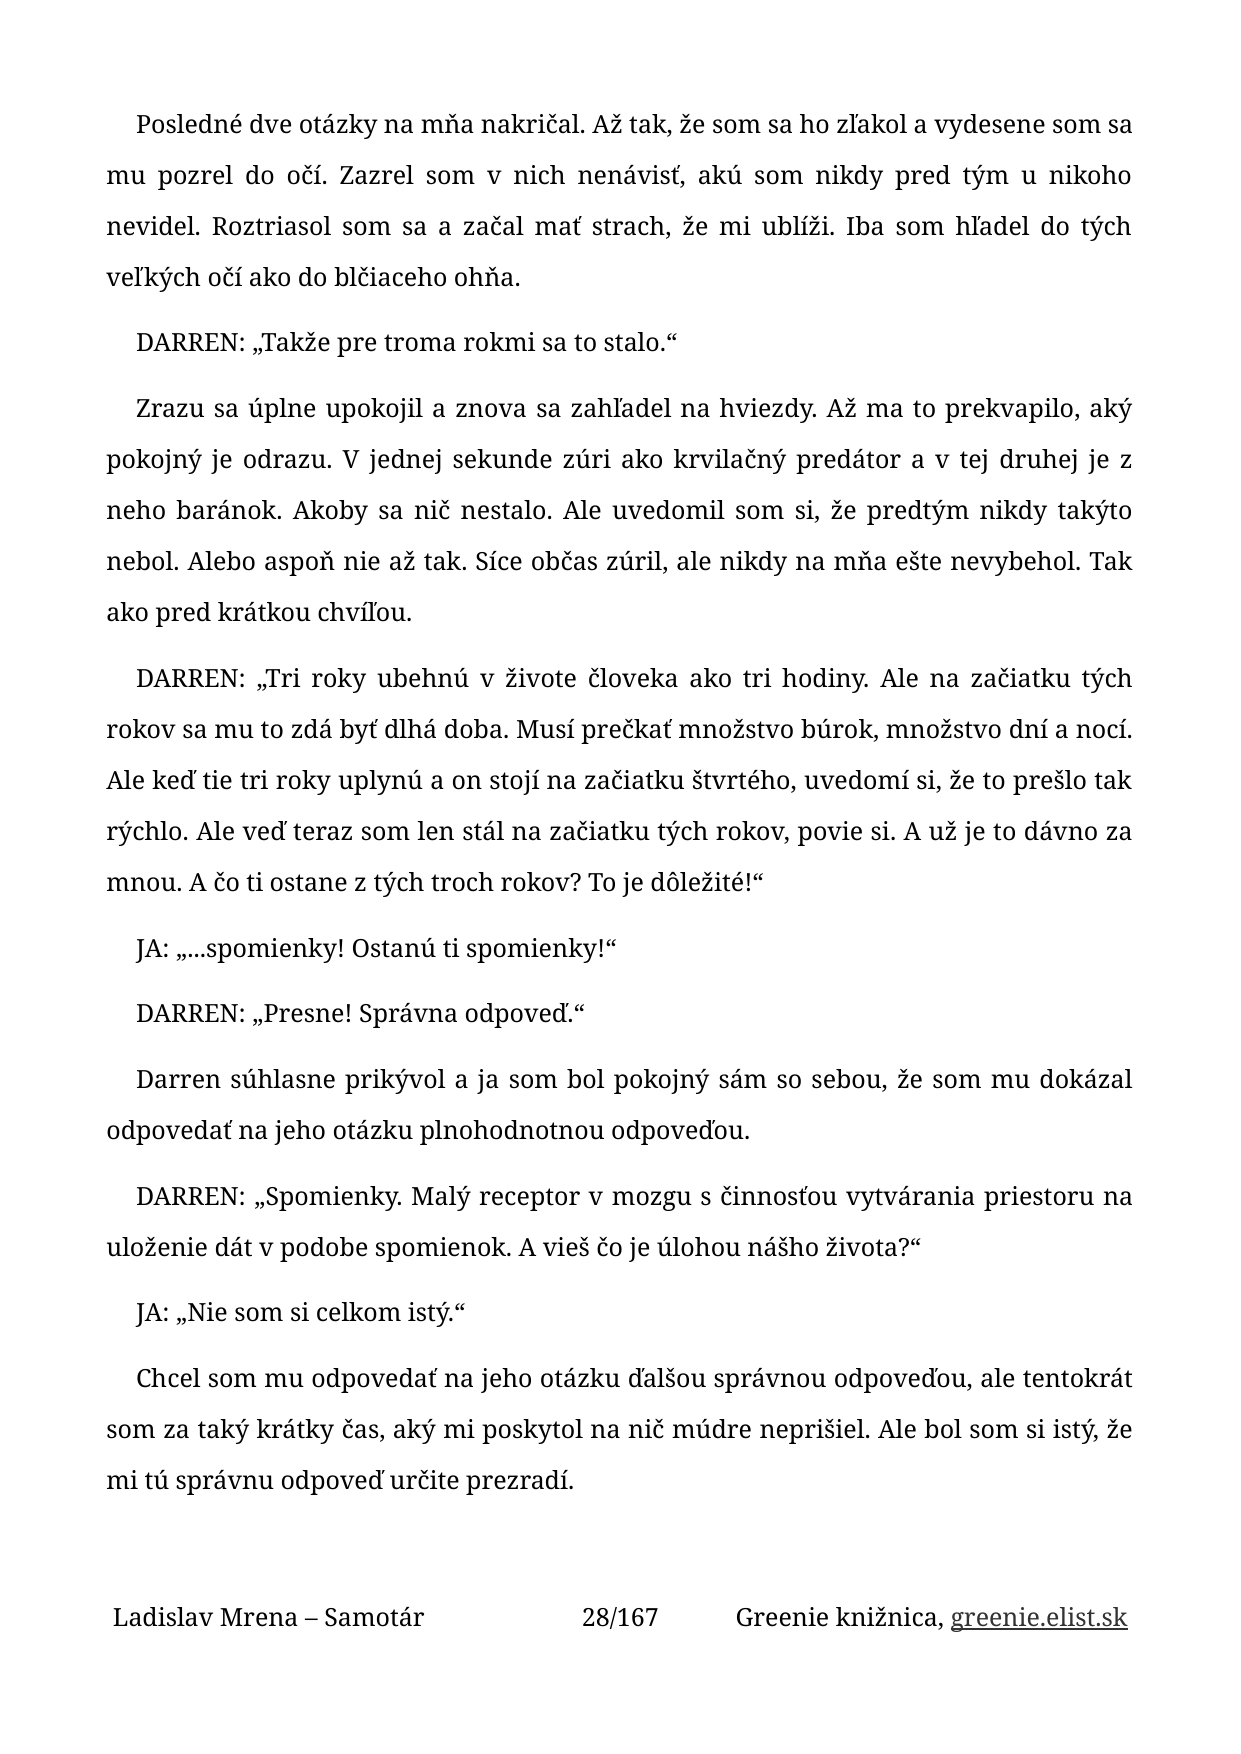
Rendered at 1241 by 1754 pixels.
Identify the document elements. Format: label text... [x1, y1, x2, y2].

text DARREN: „Presne! Správna odpoveď.“ [106, 996, 1134, 1030]
text DARREN: „Takže pre troma rokmi sa to stalo.“ [106, 325, 1134, 359]
text Zrazu sa úplne upokojil a znova sa zahľadel na hviezdy. Až ma to prekvapilo, aký pokojný je odrazu. V jednej sekunde zúri ako krvilačný predátor a v tej druhej je z neho baránok. Akoby sa nič nestalo. Ale uvedomil som si, že predtým nikdy takýto nebol. Alebo aspoň nie až tak. Síce občas zúril, ale nikdy na mňa ešte nevybehol. Tak ako pred krátkou chvíľou. [106, 391, 1134, 629]
text Darren súhlasne prikývol a ja som bol pokojný sám so sebou, že som mu dokázal odpovedať na jeho otázku plnohodnotnou odpoveďou. [106, 1061, 1134, 1147]
text JA: „Nie som si celkom istý.“ [106, 1295, 1134, 1329]
text JA: „...spomienky! Ostanú ti spomienky!“ [106, 930, 1134, 964]
text Chcel som mu odpovedať na jeho otázku ďalšou správnou odpoveďou, ale tentokrát som za taký krátky čas, aký mi poskytol na nič múdre neprišiel. Ale bol som si istý, že mi tú správnu odpoveď určite prezradí. [106, 1360, 1134, 1497]
text Posledné dve otázky na mňa nakričal. Až tak, že som sa ho zľakol a vydesene som sa mu pozrel do očí. Zazrel som v nich nenávisť, akú som nikdy pred tým u nikoho nevidel. Roztriasol som sa a začal mať strach, že mi ublíži. Iba som hľadel do tých veľkých očí ako do blčiaceho ohňa. [106, 106, 1134, 293]
text DARREN: „Tri roky ubehnú v živote človeka ako tri hodiny. Ale na začiatku tých rokov sa mu to zdá byť dlhá doba. Musí prečkať množstvo búrok, množstvo dní a nocí. Ale keď tie tri roky uplynú a on stojí na začiatku štvrtého, uvedomí si, že to prešlo tak rýchlo. Ale veď teraz som len stál na začiatku tých rokov, povie si. A už je to dávno za mnou. A čo ti ostane z tých troch rokov? To je dôležité!“ [106, 660, 1134, 899]
text DARREN: „Spomienky. Malý receptor v mozgu s činnosťou vytvárania priestoru na uloženie dát v podobe spomienok. A vieš čo je úlohou nášho života?“ [106, 1178, 1134, 1263]
